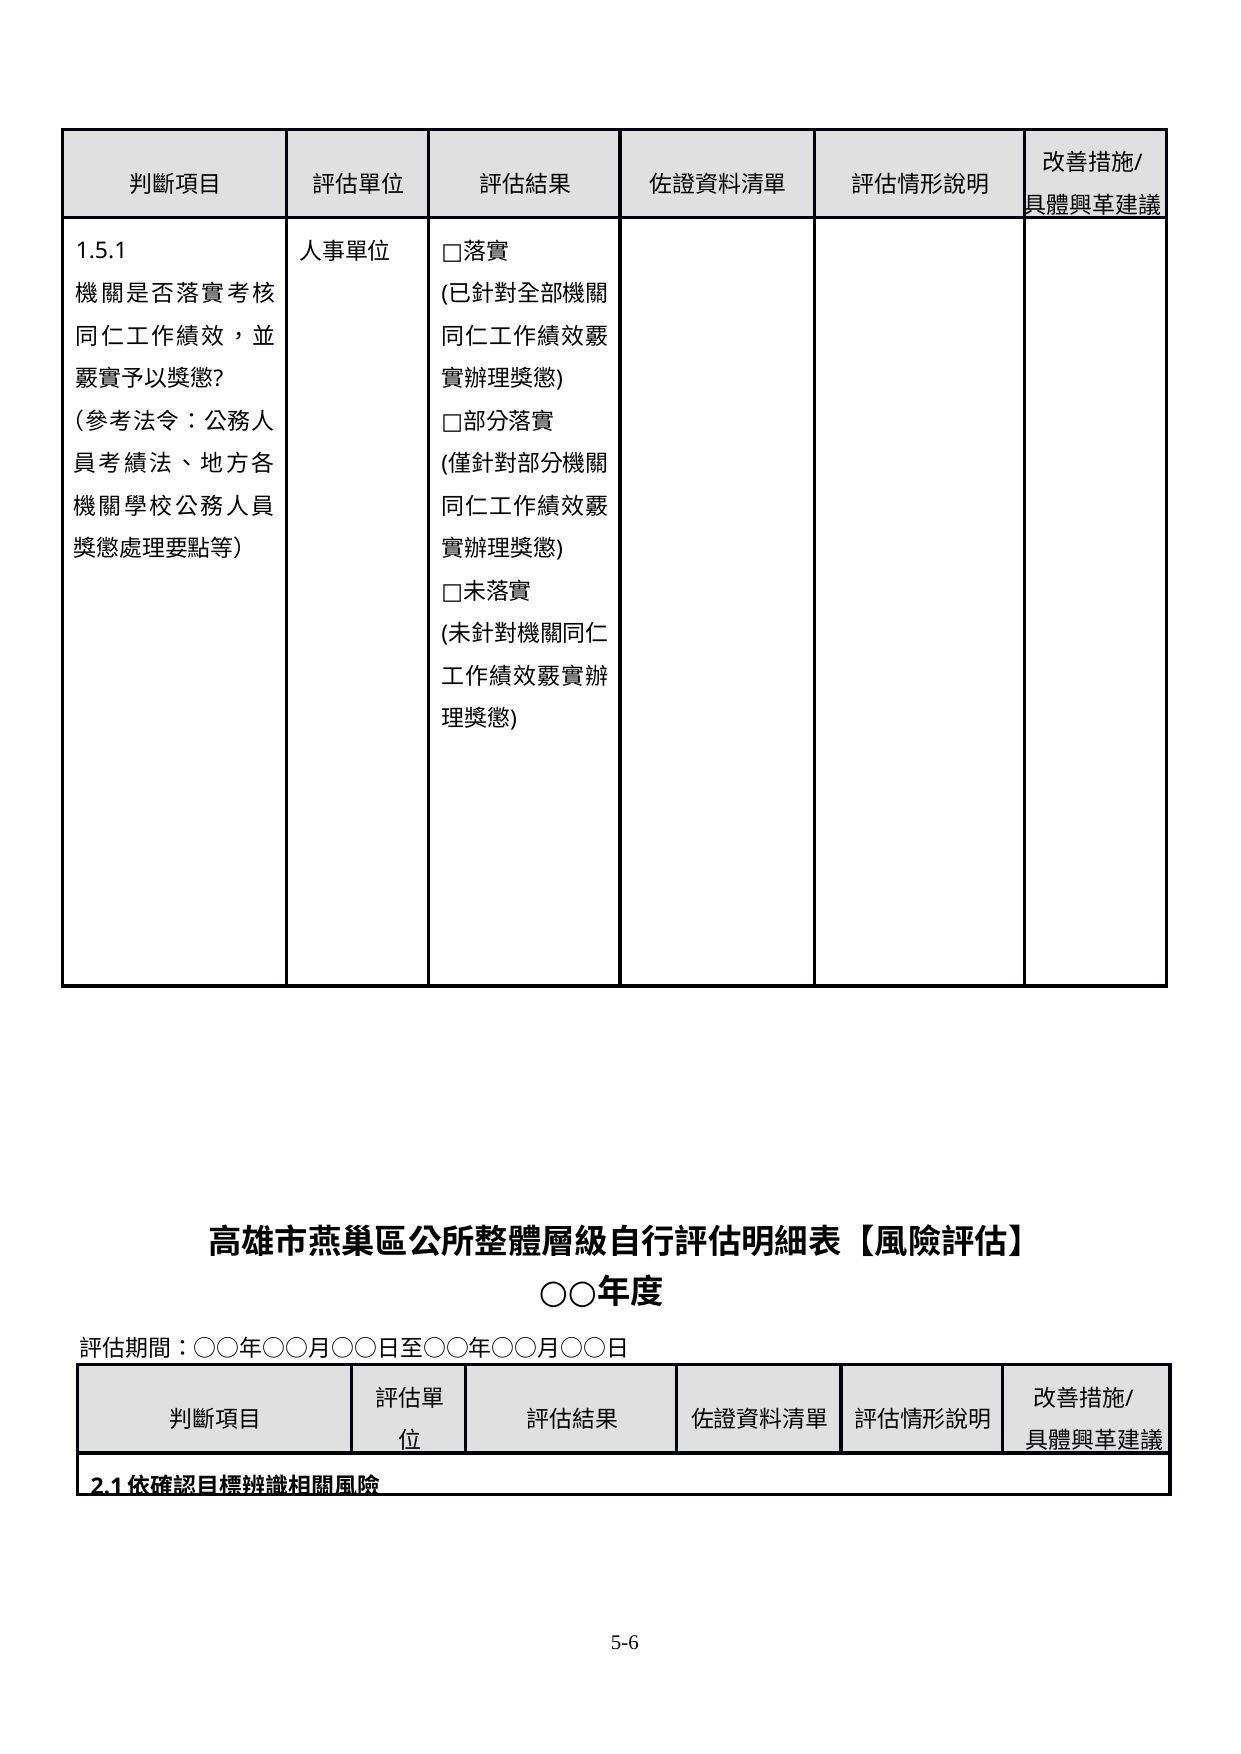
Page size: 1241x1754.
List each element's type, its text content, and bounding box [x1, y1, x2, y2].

table_cell □落實 (已針對全部機關同仁工作績效覈實辦理獎懲) □部分落實 (僅針對部分機關同仁工作績效覈實辦理獎懲) □未落實 (未針對機關同仁工作績效覈實辦理獎懲) [430, 219, 618, 984]
table_header 評估情形說明 [816, 131, 1023, 216]
table_header 判斷項目 [79, 1366, 350, 1451]
table_header 評估結果 [467, 1366, 675, 1451]
table_header 評估單位 [353, 1366, 464, 1451]
text ○○年度 [3, 1263, 1199, 1313]
table_cell [622, 219, 813, 984]
table_cell 人事單位 [288, 219, 427, 984]
table_header 評估結果 [430, 131, 618, 216]
table_header 判斷項目 [64, 131, 285, 216]
table_cell [1026, 219, 1165, 984]
table_header 佐證資料清單 [622, 131, 813, 216]
table_cell 2.1依確認目標辨識相關風險 [79, 1455, 1168, 1493]
table_header 改善措施/ 具體興革建議 [1004, 1366, 1168, 1451]
table_cell 1.5.1 機關是否落實考核同仁工作績效，並覈實予以獎懲? （參考法令：公務人員考績法、地方各機關學校公務人員獎懲處理要點等） [64, 219, 285, 984]
text 評估期間：○○年○○月○○日至○○年○○月○○日 [3, 1313, 1199, 1363]
table_header 改善措施/ 具體興革建議 [1026, 131, 1165, 216]
table_header 評估情形說明 [843, 1366, 1001, 1451]
table_header 佐證資料清單 [678, 1366, 839, 1451]
table_cell [816, 219, 1023, 984]
text 高雄市燕巢區公所整體層級自行評估明細表【風險評估】 [49, 1214, 1199, 1263]
table_header 評估單位 [288, 131, 427, 216]
